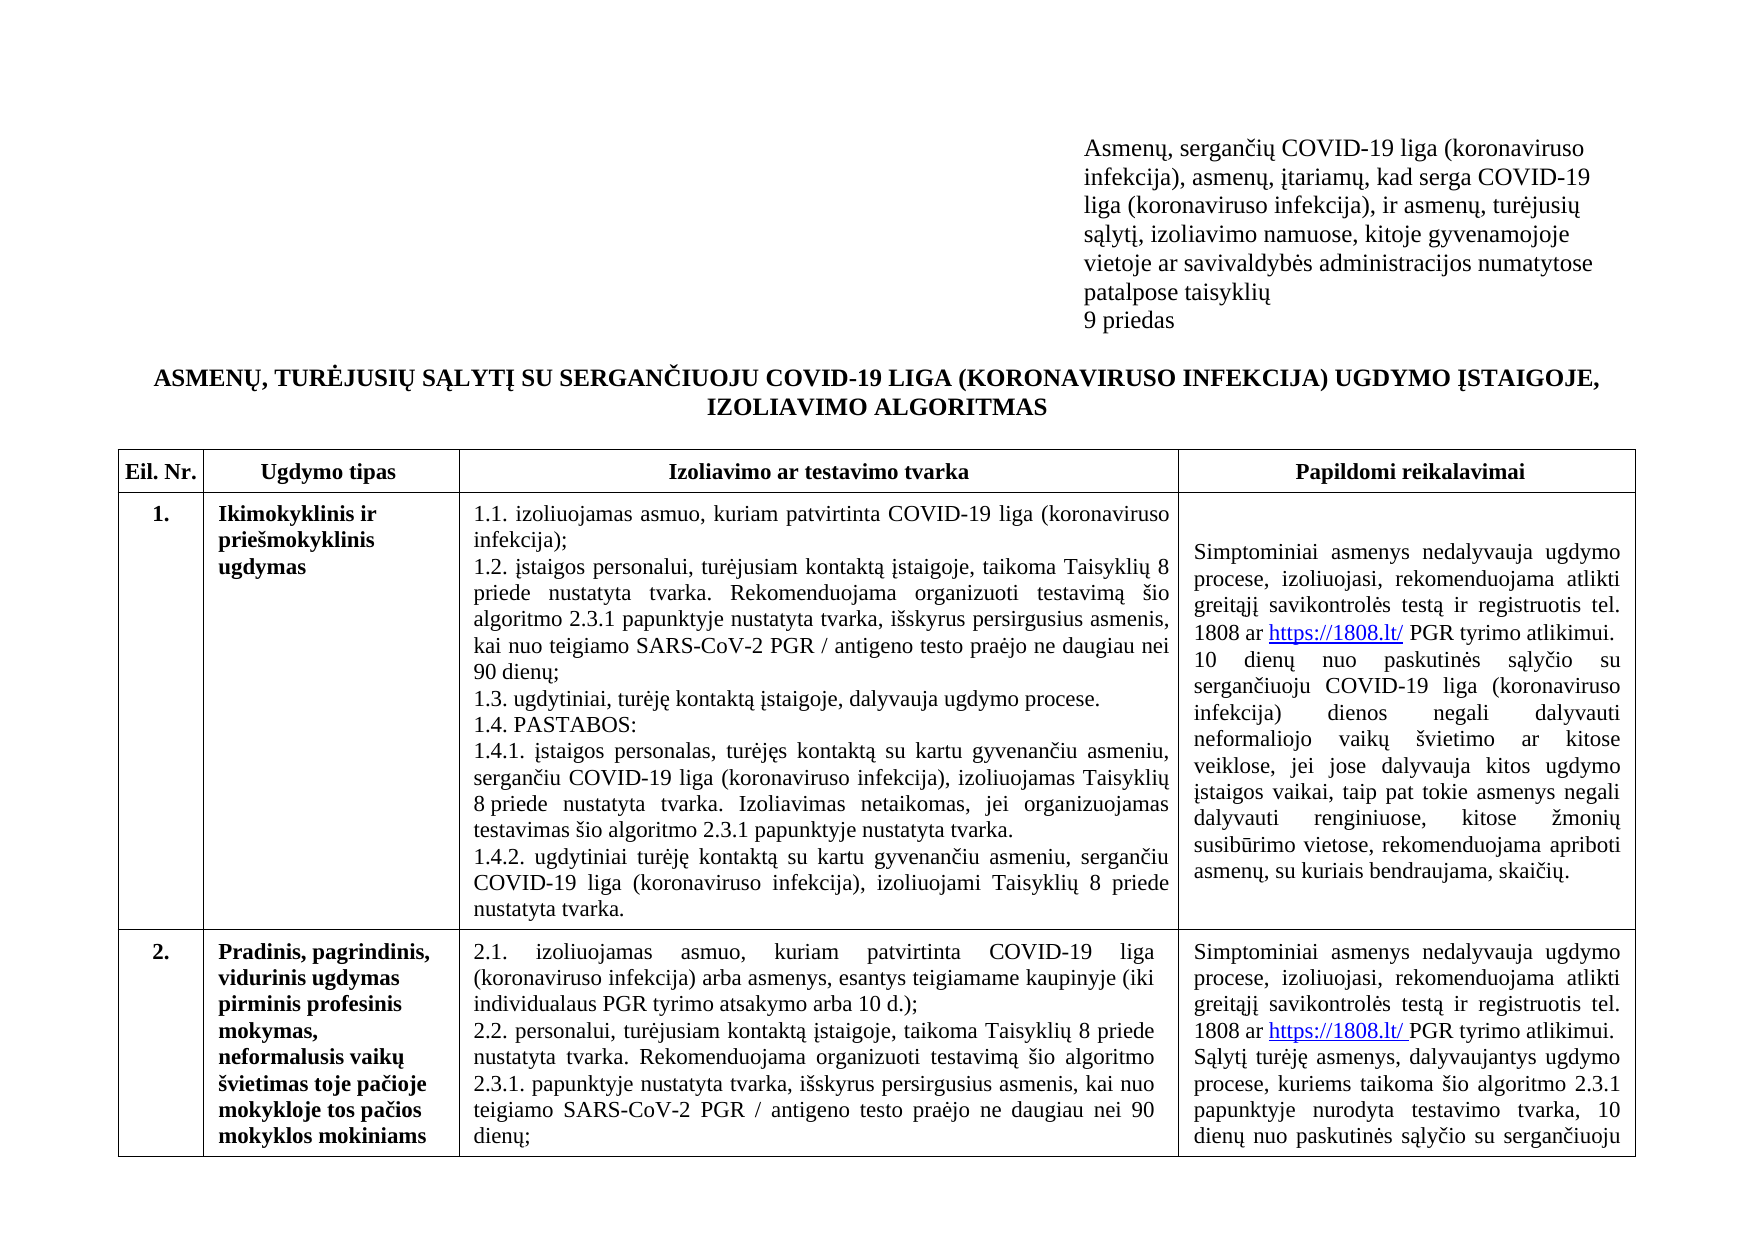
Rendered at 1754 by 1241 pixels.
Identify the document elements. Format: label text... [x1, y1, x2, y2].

table_cell Simptominiai asmenys nedalyvauja ugdymo procese, izoliuojasi, rekomenduojama atlikti greitąjį savikontrolės testą ir registruotis tel. 1808 ar https://1808.lt/ PGR tyrimo atlikimui. Sąlytį turėję asmenys, dalyvaujantys ugdymo procese, kuriems taikoma šio algoritmo 2.3.1 papunktyje nurodyta testavimo tvarka, 10 dienų nuo paskutinės sąlyčio su sergančiuoju [1179, 930, 1635, 1156]
text infekcija), asmenų, įtariamų, kad serga COVID-19 [493, 162, 1636, 190]
table_header Ugdymo tipas [204, 450, 459, 492]
text vietoje ar savivaldybės administracijos numatytose [493, 248, 1636, 277]
text sąlytį, izoliavimo namuose, kitoje gyvenamojoje [493, 219, 1636, 248]
table_cell Ikimokyklinis ir priešmokyklinis ugdymas [204, 493, 459, 929]
table_header Eil. Nr. [119, 450, 203, 492]
text Asmenų, sergančių COVID-19 liga (koronaviruso [493, 133, 1621, 162]
text liga (koronaviruso infekcija), ir asmenų, turėjusių [493, 190, 1636, 219]
table_cell Simptominiai asmenys nedalyvauja ugdymo procese, izoliuojasi, rekomenduojama atlikti greitąjį savikontrolės testą ir registruotis tel. 1808 ar https://1808.lt/ PGR tyrimo atlikimui. 10 dienų nuo paskutinės sąlyčio su sergančiuoju COVID-19 liga (koronaviruso infekcija) dienos negali dalyvauti neformaliojo vaikų švietimo ar kitose veiklose, jei jose dalyvauja kitos ugdymo įstaigos vaikai, taip pat tokie asmenys negali dalyvauti renginiuose, kitose žmonių susibūrimo vietose, rekomenduojama apriboti asmenų, su kuriais bendraujama, skaičių. [1179, 493, 1635, 929]
table_header Izoliavimo ar testavimo tvarka [460, 450, 1178, 492]
text 9 priedas [493, 305, 1636, 334]
table_cell 1.1. izoliuojamas asmuo, kuriam patvirtinta COVID-19 liga (koronaviruso infekcija); 1.2. įstaigos personalui, turėjusiam kontaktą įstaigoje, taikoma Taisyklių 8 priede nustatyta tvarka. Rekomenduojama organizuoti testavimą šio algoritmo 2.3.1 papunktyje nustatyta tvarka, išskyrus persirgusius asmenis, kai nuo teigiamo SARS-CoV-2 PGR / antigeno testo praėjo ne daugiau nei 90 dienų; 1.3. ugdytiniai, turėję kontaktą įstaigoje, dalyvauja ugdymo procese. 1.4. PASTABOS: 1.4.1. įstaigos personalas, turėjęs kontaktą su kartu gyvenančiu asmeniu, sergančiu COVID-19 liga (koronaviruso infekcija), izoliuojamas Taisyklių 8 priede nustatyta tvarka. Izoliavimas netaikomas, jei organizuojamas testavimas šio algoritmo 2.3.1 papunktyje nustatyta tvarka. 1.4.2. ugdytiniai turėję kontaktą su kartu gyvenančiu asmeniu, sergančiu COVID-19 liga (koronaviruso infekcija), izoliuojami Taisyklių 8 priede nustatyta tvarka. [460, 493, 1178, 929]
table_cell 2. [119, 930, 203, 1156]
table_cell 1. [119, 493, 203, 929]
table_cell Pradinis, pagrindinis, vidurinis ugdymas pirminis profesinis mokymas, neformalusis vaikų švietimas toje pačioje mokykloje tos pačios mokyklos mokiniams [204, 930, 459, 1156]
table_header Papildomi reikalavimai [1179, 450, 1635, 492]
text patalpose taisyklių [493, 277, 1636, 305]
table_cell 2.1. izoliuojamas asmuo, kuriam patvirtinta COVID-19 liga (koronaviruso infekcija) arba asmenys, esantys teigiamame kaupinyje (iki individualaus PGR tyrimo atsakymo arba 10 d.); 2.2. personalui, turėjusiam kontaktą įstaigoje, taikoma Taisyklių 8 priede nustatyta tvarka. Rekomenduojama organizuoti testavimą šio algoritmo 2.3.1. papunktyje nustatyta tvarka, išskyrus persirgusius asmenis, kai nuo teigiamo SARS-CoV-2 PGR / antigeno testo praėjo ne daugiau nei 90 dienų; [460, 930, 1178, 1156]
text Asmenų, turėjusių sąlytį su sergančiuoju COVID-19 liga (koronaviruso infekcija) ugdymo įstaigoje, IZOLIAVIMO ALGORITMAS [118, 363, 1636, 420]
